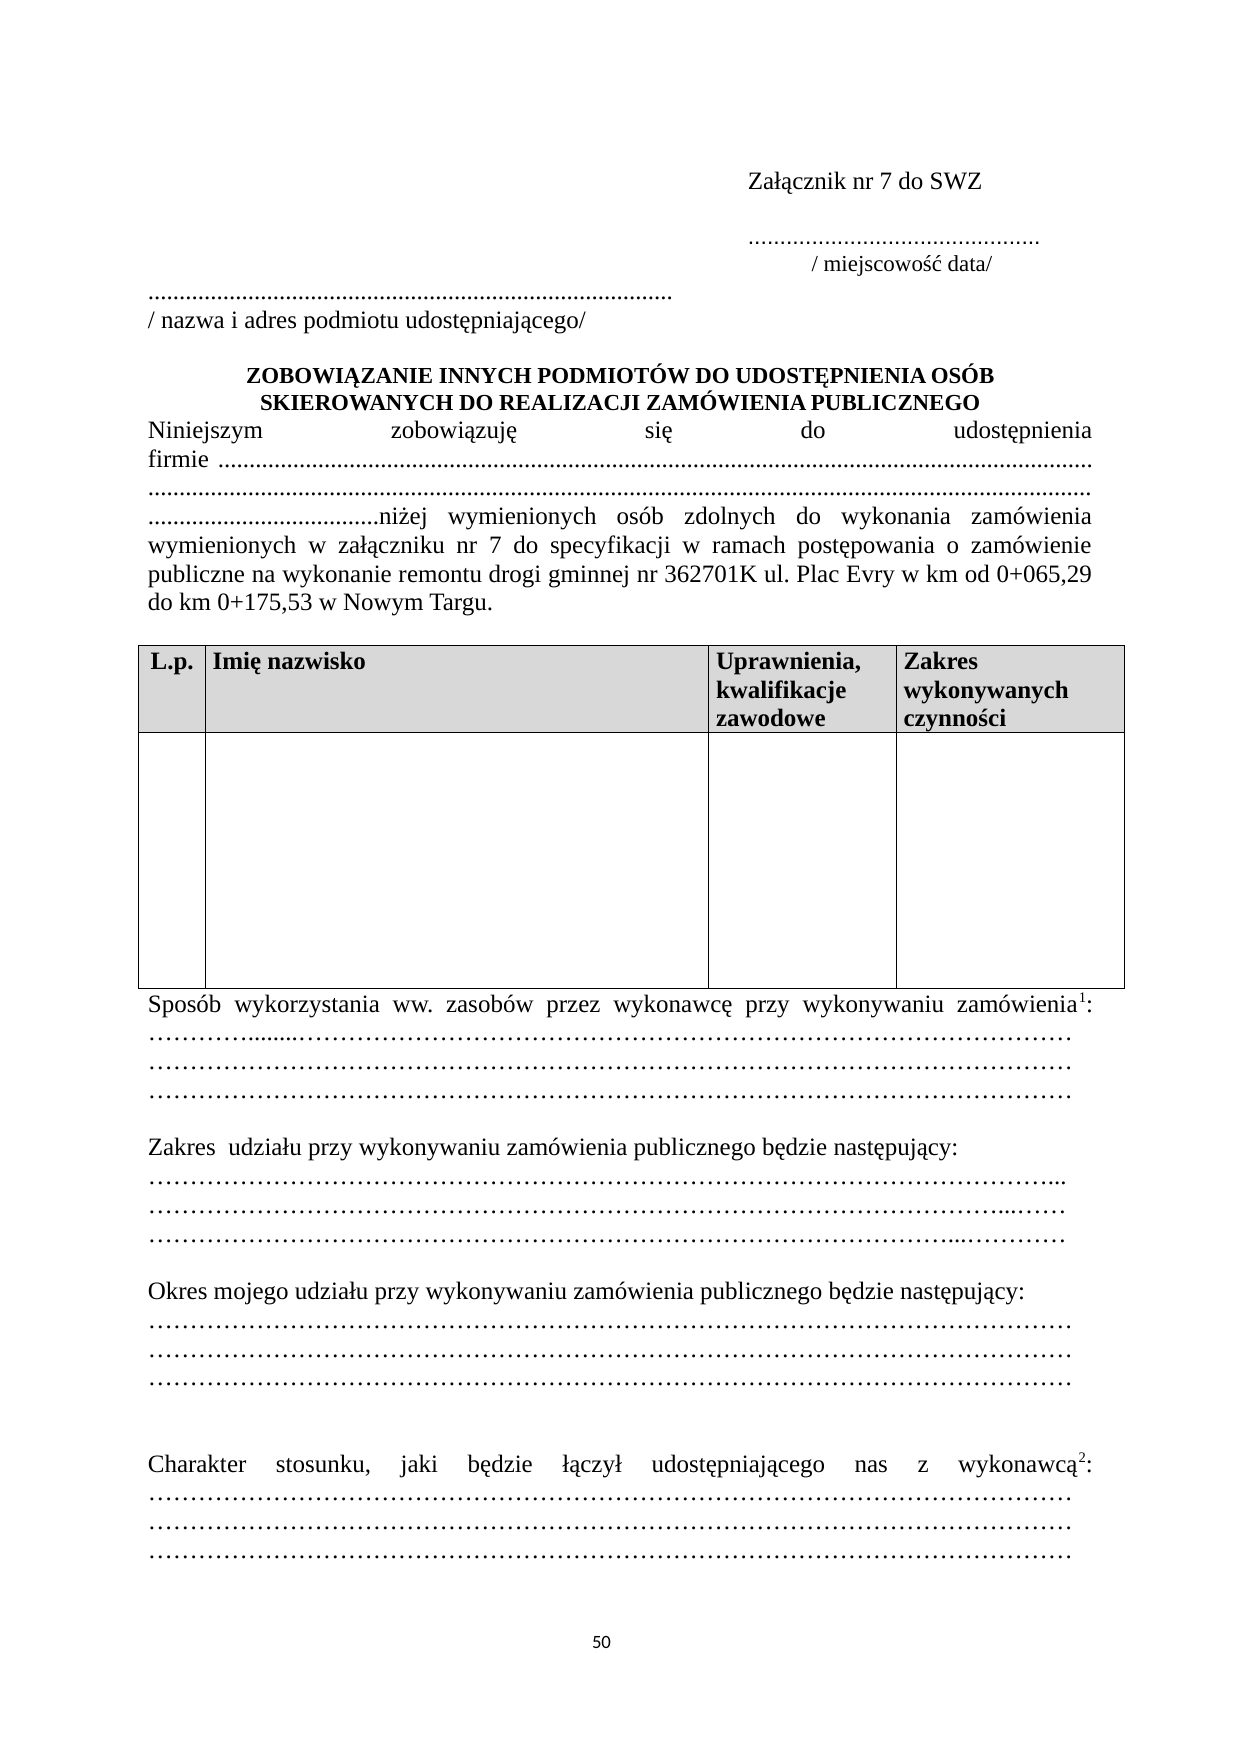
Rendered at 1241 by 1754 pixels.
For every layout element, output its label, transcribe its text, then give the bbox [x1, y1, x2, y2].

text …………………………………………………………………………………………...…… [148, 1190, 1093, 1219]
text ………………………………………………………………………………………………… [148, 1535, 1093, 1564]
text ………………………………………………………………………………………………… [148, 1305, 1093, 1334]
text ………………………………………………………………………………………………… [148, 1362, 1093, 1391]
text Niniejszym zobowiązuję się do udostępnienia firmie ........................................................................................................................................................................................................................................................................................................................................niżej wymienionych osób zdolnych do wykonania zamówienia wymienionych w załączniku nr 7 do specyfikacji w ramach postępowania o zamówienie publiczne na wykonanie remontu drogi gminnej nr 362701K ul. Plac Evry w km od 0+065,29 do km 0+175,53 w Nowym Targu. [148, 415, 1093, 616]
table_cell [897, 733, 1124, 988]
text Zakres udziału przy wykonywaniu zamówienia publicznego będzie następujący: [148, 1132, 1093, 1161]
text Sposób wykorzystania ww. zasobów przez wykonawcę przy wykonywaniu zamówienia1: …………........………………………………………………………………………………… [148, 989, 1093, 1046]
text Okres mojego udziału przy wykonywaniu zamówienia publicznego będzie następujący: [148, 1276, 1093, 1305]
text ……………………………………………………………………………………...………… [148, 1219, 1093, 1247]
text .................................................................................... [148, 276, 1093, 305]
text / miejscowość data/ [738, 250, 1093, 276]
table_header Imię nazwisko [206, 646, 708, 732]
table_header Zakres wykonywanych czynności [897, 646, 1124, 732]
text ………………………………………………………………………………………………… [148, 1075, 1093, 1104]
table_header Uprawnienia, kwalifikacje zawodowe [709, 646, 896, 732]
table_cell [709, 733, 896, 988]
text Charakter stosunku, jaki będzie łączył udostępniającego nas z wykonawcą2: ………………………………………………………………………………………………… [148, 1449, 1093, 1506]
text ………………………………………………………………………………………………... [148, 1161, 1093, 1190]
text ………………………………………………………………………………………………… [148, 1046, 1093, 1075]
text .............................................. [148, 223, 1093, 250]
text ZOBOWIĄZANIE INNYCH PODMIOTÓW DO UDOSTĘPNIENIA OSÓB SKIEROWANYCH DO REALIZACJI ZAMÓWIENIA PUBLICZNEGO [148, 362, 1093, 415]
text / nazwa i adres podmiotu udostępniającego/ [148, 305, 1093, 333]
table_cell [139, 733, 205, 988]
table_header L.p. [139, 646, 205, 732]
table_cell [206, 733, 708, 988]
text ………………………………………………………………………………………………… [148, 1334, 1093, 1362]
text Załącznik nr 7 do SWZ [148, 166, 1093, 194]
text ………………………………………………………………………………………………… [148, 1506, 1093, 1535]
